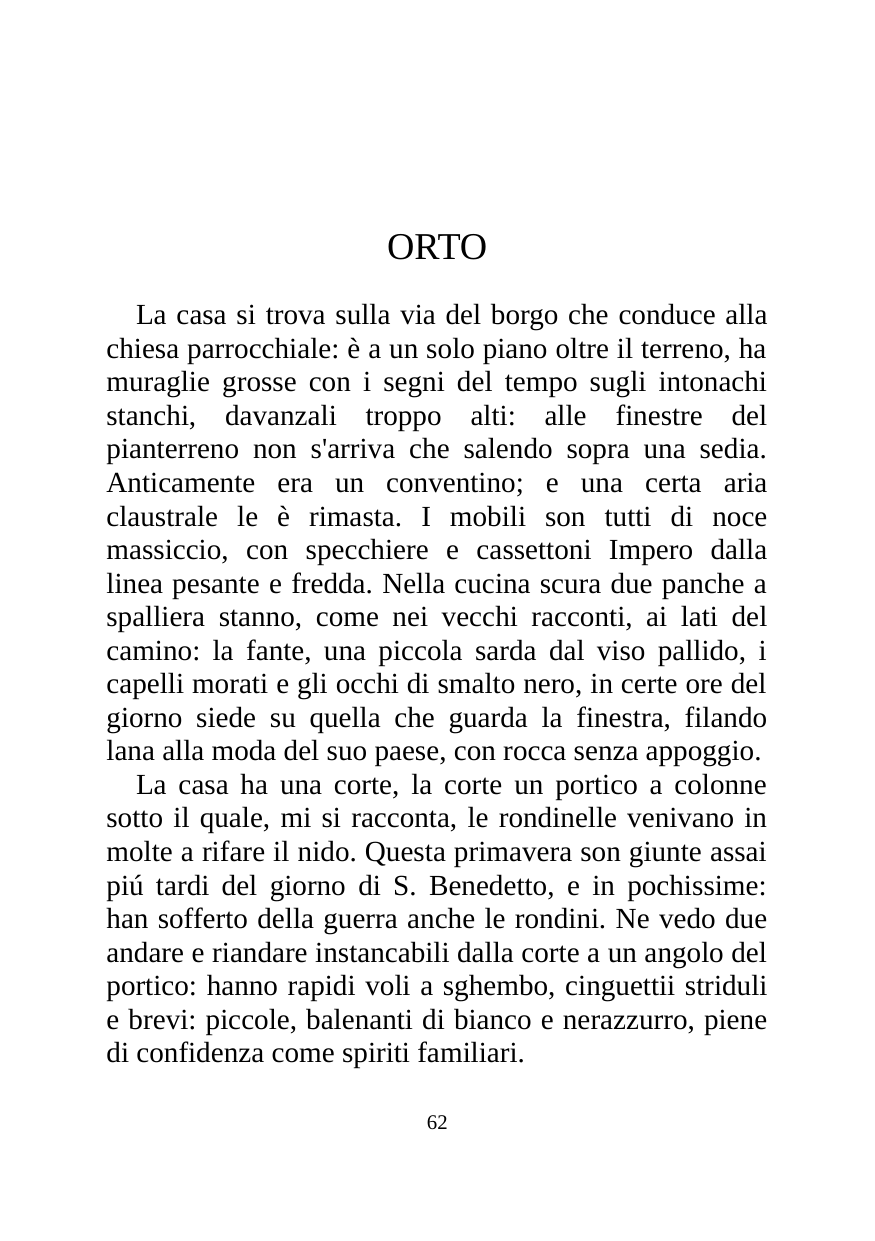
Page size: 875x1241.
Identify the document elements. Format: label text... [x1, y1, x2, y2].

text La casa si trova sulla via del borgo che conduce alla chiesa parrocchiale: è a un solo piano oltre il terreno, ha muraglie grosse con i segni del tempo sugli intonachi stanchi, davanzali troppo alti: alle finestre del pianterreno non s'arriva che salendo sopra una sedia. Anticamente era un conventino; e una certa aria claustrale le è rimasta. I mobili son tutti di noce massiccio, con specchiere e cassettoni Impero dalla linea pesante e fredda. Nella cucina scura due panche a spalliera stanno, come nei vecchi racconti, ai lati del camino: la fante, una piccola sarda dal viso pallido, i capelli morati e gli occhi di smalto nero, in certe ore del giorno siede su quella che guarda la finestra, filando lana alla moda del suo paese, con rocca senza appoggio. [106, 297, 768, 767]
text La casa ha una corte, la corte un portico a colonne sotto il quale, mi si racconta, le rondinelle venivano in molte a rifare il nido. Questa primavera son giunte assai piú tardi del giorno di S. Benedetto, e in pochissime: han sofferto della guerra anche le rondini. Ne vedo due andare e riandare instancabili dalla corte a un angolo del portico: hanno rapidi voli a sghembo, cinguettii striduli e brevi: piccole, balenanti di bianco e nerazzurro, piene di confidenza come spiriti familiari. [106, 767, 768, 1069]
subtitle ORTO [106, 224, 768, 268]
